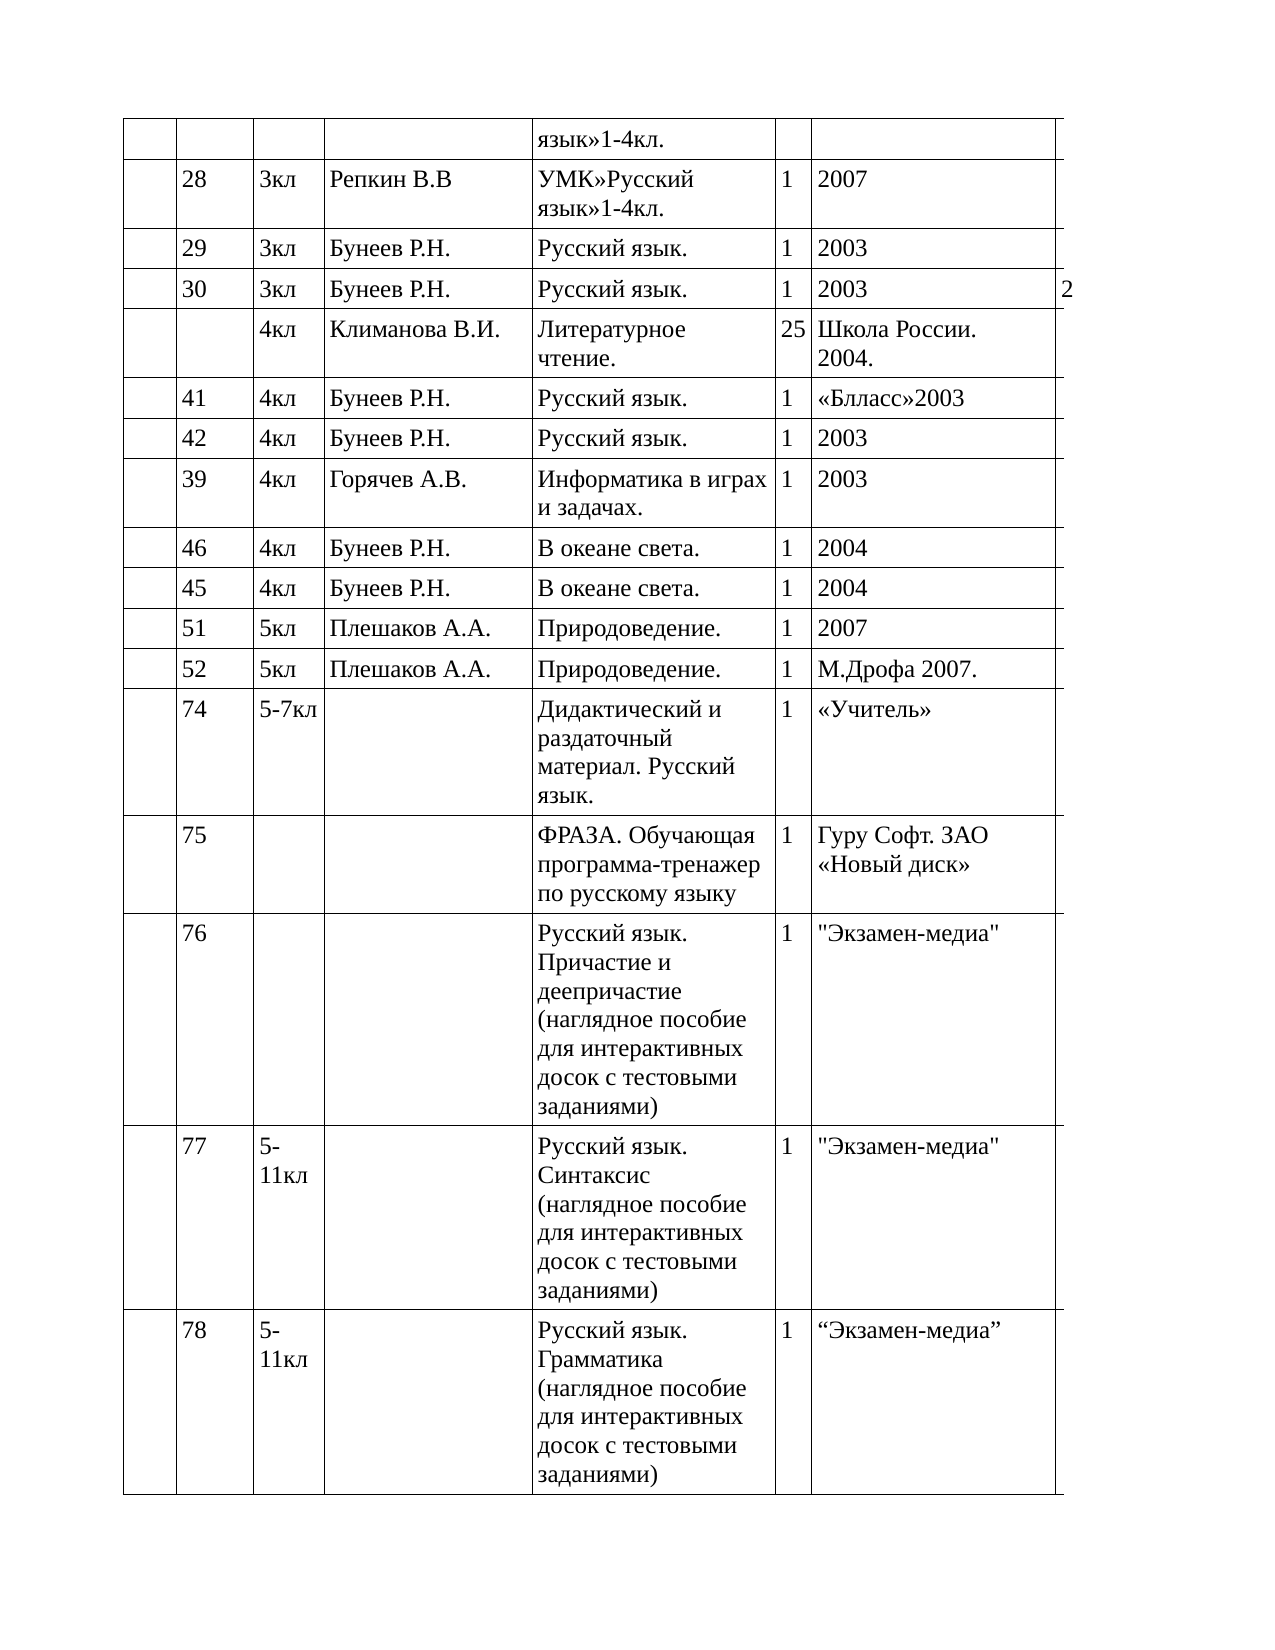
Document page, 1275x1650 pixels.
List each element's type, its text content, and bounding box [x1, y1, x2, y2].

table_cell 2004 [812, 568, 1055, 607]
table_cell 74 [177, 689, 253, 815]
table_cell 4кл [254, 309, 324, 377]
table_cell «Блласс»2003 [812, 378, 1055, 417]
table_cell «Учитель» [812, 689, 1055, 815]
table_cell [254, 816, 324, 912]
table_cell Бунеев Р.Н. [325, 229, 532, 268]
table_cell [124, 816, 176, 912]
table_cell 52 [177, 649, 253, 688]
table_cell Климанова В.И. [325, 309, 532, 377]
table_cell Информатика в играх и задачах. [533, 459, 775, 527]
table_cell "Экзамен-медиа" [812, 914, 1055, 1125]
table_cell [325, 119, 532, 158]
table_cell [325, 1310, 532, 1493]
table_cell 1 [776, 914, 811, 1125]
table_cell 1 [776, 269, 811, 308]
table_cell [124, 689, 176, 815]
table_cell 4кл [254, 528, 324, 567]
table_cell [1056, 459, 1064, 527]
table_cell 29 [177, 229, 253, 268]
table_cell Бунеев Р.Н. [325, 419, 532, 458]
table_cell [325, 914, 532, 1125]
table_cell 28 [177, 160, 253, 227]
table_cell [124, 378, 176, 417]
table_cell [1056, 378, 1064, 417]
table_cell 75 [177, 816, 253, 912]
table_cell [254, 119, 324, 158]
table_cell 25 [776, 309, 811, 377]
table_cell 51 [177, 609, 253, 648]
table_cell Плешаков А.А. [325, 609, 532, 648]
table_cell [1056, 609, 1064, 648]
table_cell 39 [177, 459, 253, 527]
table_cell 2003 [812, 229, 1055, 268]
table_cell "Экзамен-медиа" [812, 1126, 1055, 1309]
table_cell [124, 160, 176, 227]
table_cell Природоведение. [533, 649, 775, 688]
table_cell 1 [776, 649, 811, 688]
table_cell [1056, 528, 1064, 567]
table_cell 1 [776, 1310, 811, 1493]
table_cell язык»1-4кл. [533, 119, 775, 158]
table_cell Русский язык. Грамматика (наглядное пособие для интерактивных досок с тестовыми заданиями) [533, 1310, 775, 1493]
table_cell [124, 528, 176, 567]
table_cell 2003 [812, 459, 1055, 527]
table_cell [1056, 1310, 1064, 1493]
table_cell [1056, 229, 1064, 268]
table_cell 30 [177, 269, 253, 308]
table_cell 4кл [254, 378, 324, 417]
table_cell [177, 309, 253, 377]
table_cell Природоведение. [533, 609, 775, 648]
table_cell 46 [177, 528, 253, 567]
table_cell [177, 119, 253, 158]
table_cell [1056, 568, 1064, 607]
table_cell М.Дрофа 2007. [812, 649, 1055, 688]
table_cell [1056, 649, 1064, 688]
table_cell Бунеев Р.Н. [325, 269, 532, 308]
table_cell [124, 1310, 176, 1493]
table_cell Русский язык. [533, 378, 775, 417]
table_cell Русский язык. Синтаксис (наглядное пособие для интерактивных досок с тестовыми заданиями) [533, 1126, 775, 1309]
table_cell 4кл [254, 419, 324, 458]
table_cell 1 [776, 816, 811, 912]
table_cell Бунеев Р.Н. [325, 568, 532, 607]
table_cell [1056, 309, 1064, 377]
table_cell 1 [776, 528, 811, 567]
table_cell [124, 309, 176, 377]
table_cell УМК»Русский язык»1-4кл. [533, 160, 775, 227]
table_cell 2004 [812, 528, 1055, 567]
table_cell 2007 [812, 160, 1055, 227]
table_cell 42 [177, 419, 253, 458]
table_cell ФРАЗА. Обучающая программа-тренажер по русскому языку [533, 816, 775, 912]
table_cell 5-7кл [254, 689, 324, 815]
table_cell 1 [776, 459, 811, 527]
table_cell [1056, 816, 1064, 912]
table_cell [124, 119, 176, 158]
table_cell [124, 459, 176, 527]
table_cell Русский язык. [533, 229, 775, 268]
table_cell [124, 609, 176, 648]
table_cell Бунеев Р.Н. [325, 378, 532, 417]
table_cell 4кл [254, 568, 324, 607]
table_cell 5кл [254, 649, 324, 688]
table_cell 1 [776, 689, 811, 815]
table_cell [1056, 119, 1064, 158]
table_cell 41 [177, 378, 253, 417]
table_cell Бунеев Р.Н. [325, 528, 532, 567]
table_cell Дидактический и раздаточный материал. Русский язык. [533, 689, 775, 815]
table_cell [1056, 419, 1064, 458]
table_cell [124, 914, 176, 1125]
table_cell [325, 1126, 532, 1309]
table_cell 76 [177, 914, 253, 1125]
table_cell Литературное чтение. [533, 309, 775, 377]
table_cell В океане света. [533, 568, 775, 607]
table_cell 5-11кл [254, 1126, 324, 1309]
table_cell 1 [776, 609, 811, 648]
table_cell 77 [177, 1126, 253, 1309]
table_cell В океане света. [533, 528, 775, 567]
table_cell [254, 914, 324, 1125]
table_cell 2003 [812, 269, 1055, 308]
table_cell [1056, 689, 1064, 815]
table_cell Горячев А.В. [325, 459, 532, 527]
table_cell [1056, 1126, 1064, 1309]
table_cell [124, 269, 176, 308]
table_cell 3кл [254, 269, 324, 308]
table_cell Русский язык. Причастие и деепричастие (наглядное пособие для интерактивных досок с тестовыми заданиями) [533, 914, 775, 1125]
table_cell Гуру Софт. ЗАО «Новый диск» [812, 816, 1055, 912]
table_cell [1056, 914, 1064, 1125]
table_cell [325, 816, 532, 912]
table_cell 1 [776, 1126, 811, 1309]
table_cell 45 [177, 568, 253, 607]
table_cell [812, 119, 1055, 158]
table_cell 1 [776, 568, 811, 607]
table_cell 1 [776, 378, 811, 417]
table_cell 1 [776, 419, 811, 458]
table_cell 1 [776, 160, 811, 227]
table_cell 5кл [254, 609, 324, 648]
table_cell Школа России. 2004. [812, 309, 1055, 377]
table_cell 3кл [254, 160, 324, 227]
table_cell Репкин В.В [325, 160, 532, 227]
table_cell 1 [776, 229, 811, 268]
table_cell 3кл [254, 229, 324, 268]
table_cell Русский язык. [533, 419, 775, 458]
table_cell [124, 649, 176, 688]
table_cell 78 [177, 1310, 253, 1493]
table_cell [776, 119, 811, 158]
table_cell 2003 [812, 419, 1055, 458]
table_cell [124, 229, 176, 268]
table_cell [124, 1126, 176, 1309]
table_cell 29 [1056, 269, 1064, 308]
table_cell [325, 689, 532, 815]
table_cell 2007 [812, 609, 1055, 648]
table_cell [124, 568, 176, 607]
table_cell [124, 419, 176, 458]
table_cell [1056, 160, 1064, 227]
table_cell 4кл [254, 459, 324, 527]
table_cell Плешаков А.А. [325, 649, 532, 688]
table_cell “Экзамен-медиа” [812, 1310, 1055, 1493]
table_cell Русский язык. [533, 269, 775, 308]
table_cell 5-11кл [254, 1310, 324, 1493]
